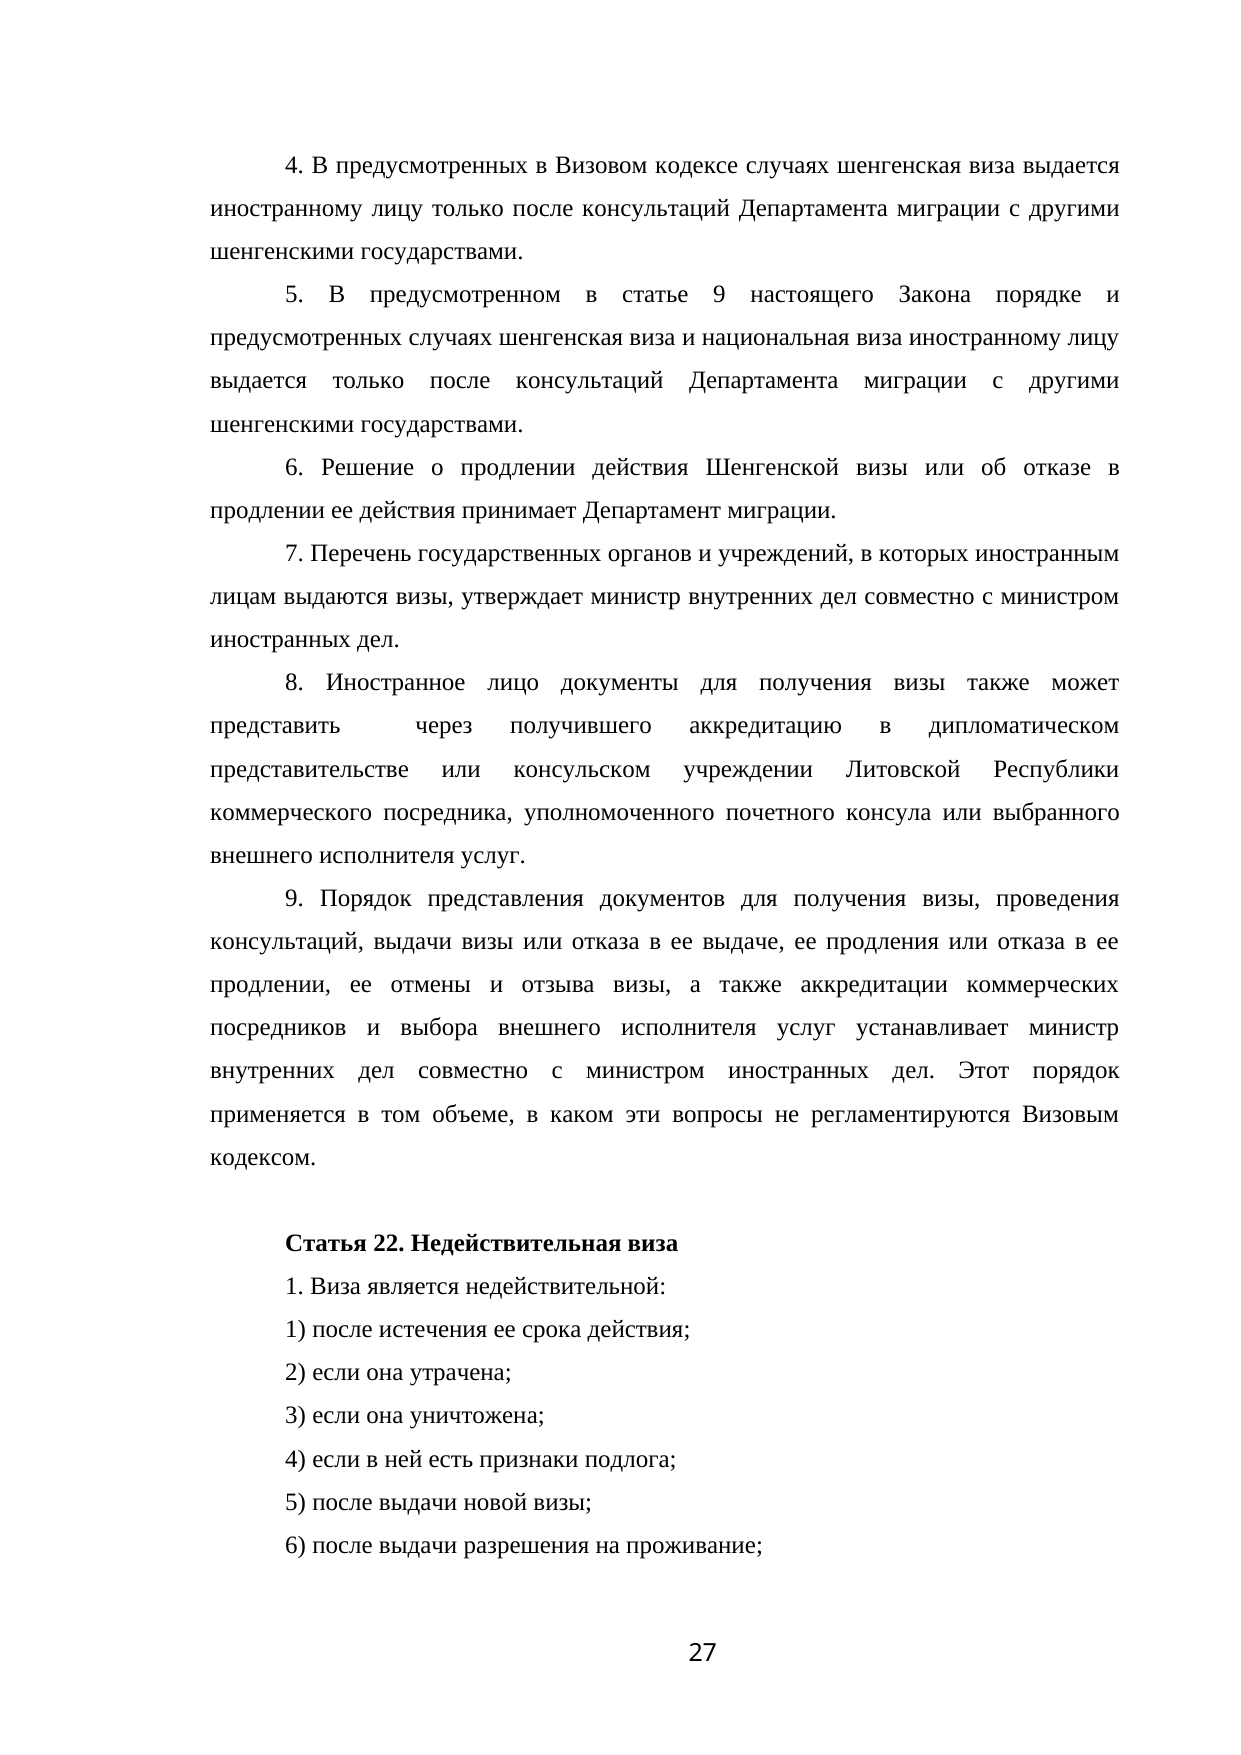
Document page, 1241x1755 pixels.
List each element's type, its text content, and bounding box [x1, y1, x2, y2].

text 2) если она утрачена; [210, 1357, 1120, 1386]
text 6. Решение о продлении действия Шенгенской визы или об отказе в продлении ее действия принимает Департамент миграции. [210, 452, 1120, 524]
text 5. В предусмотренном в статье 9 настоящего Закона порядке и предусмотренных случаях шенгенская виза и национальная виза иностранному лицу выдается только после консультаций Департамента миграции с другими шенгенскими государствами. [210, 279, 1120, 437]
text 1) после истечения ее срока действия; [210, 1314, 1120, 1343]
text 1. Виза является недействительной: [210, 1271, 1120, 1300]
text 4. В предусмотренных в Визовом кодексе случаях шенгенская виза выдается иностранному лицу только после консультаций Департамента миграции с другими шенгенскими государствами. [210, 150, 1120, 265]
text 9. Порядок представления документов для получения визы, проведения консультаций, выдачи визы или отказа в ее выдаче, ее продления или отказа в ее продлении, ее отмены и отзыва визы, а также аккредитации коммерческих посредников и выбора внешнего исполнителя услуг устанавливает министр внутренних дел совместно с министром иностранных дел. Этот порядок применяется в том объеме, в каком эти вопросы не регламентируются Визовым кодексом. [210, 883, 1120, 1171]
text 6) после выдачи разрешения на проживание; [210, 1530, 1120, 1559]
text 8. Иностранное лицо документы для получения визы также может представить через получившего аккредитацию в дипломатическом представительстве или консульском учреждении Литовской Республики коммерческого посредника, уполномоченного почетного консула или выбранного внешнего исполнителя услуг. [210, 667, 1120, 869]
text Статья 22. Недействительная виза [210, 1228, 1120, 1257]
text 3) если она уничтожена; [210, 1401, 1120, 1429]
text 5) после выдачи новой визы; [210, 1487, 1120, 1516]
text 7. Перечень государственных органов и учреждений, в которых иностранным лицам выдаются визы, утверждает министр внутренних дел совместно с министром иностранных дел. [210, 538, 1120, 653]
text 4) если в ней есть признаки подлога; [210, 1444, 1120, 1472]
